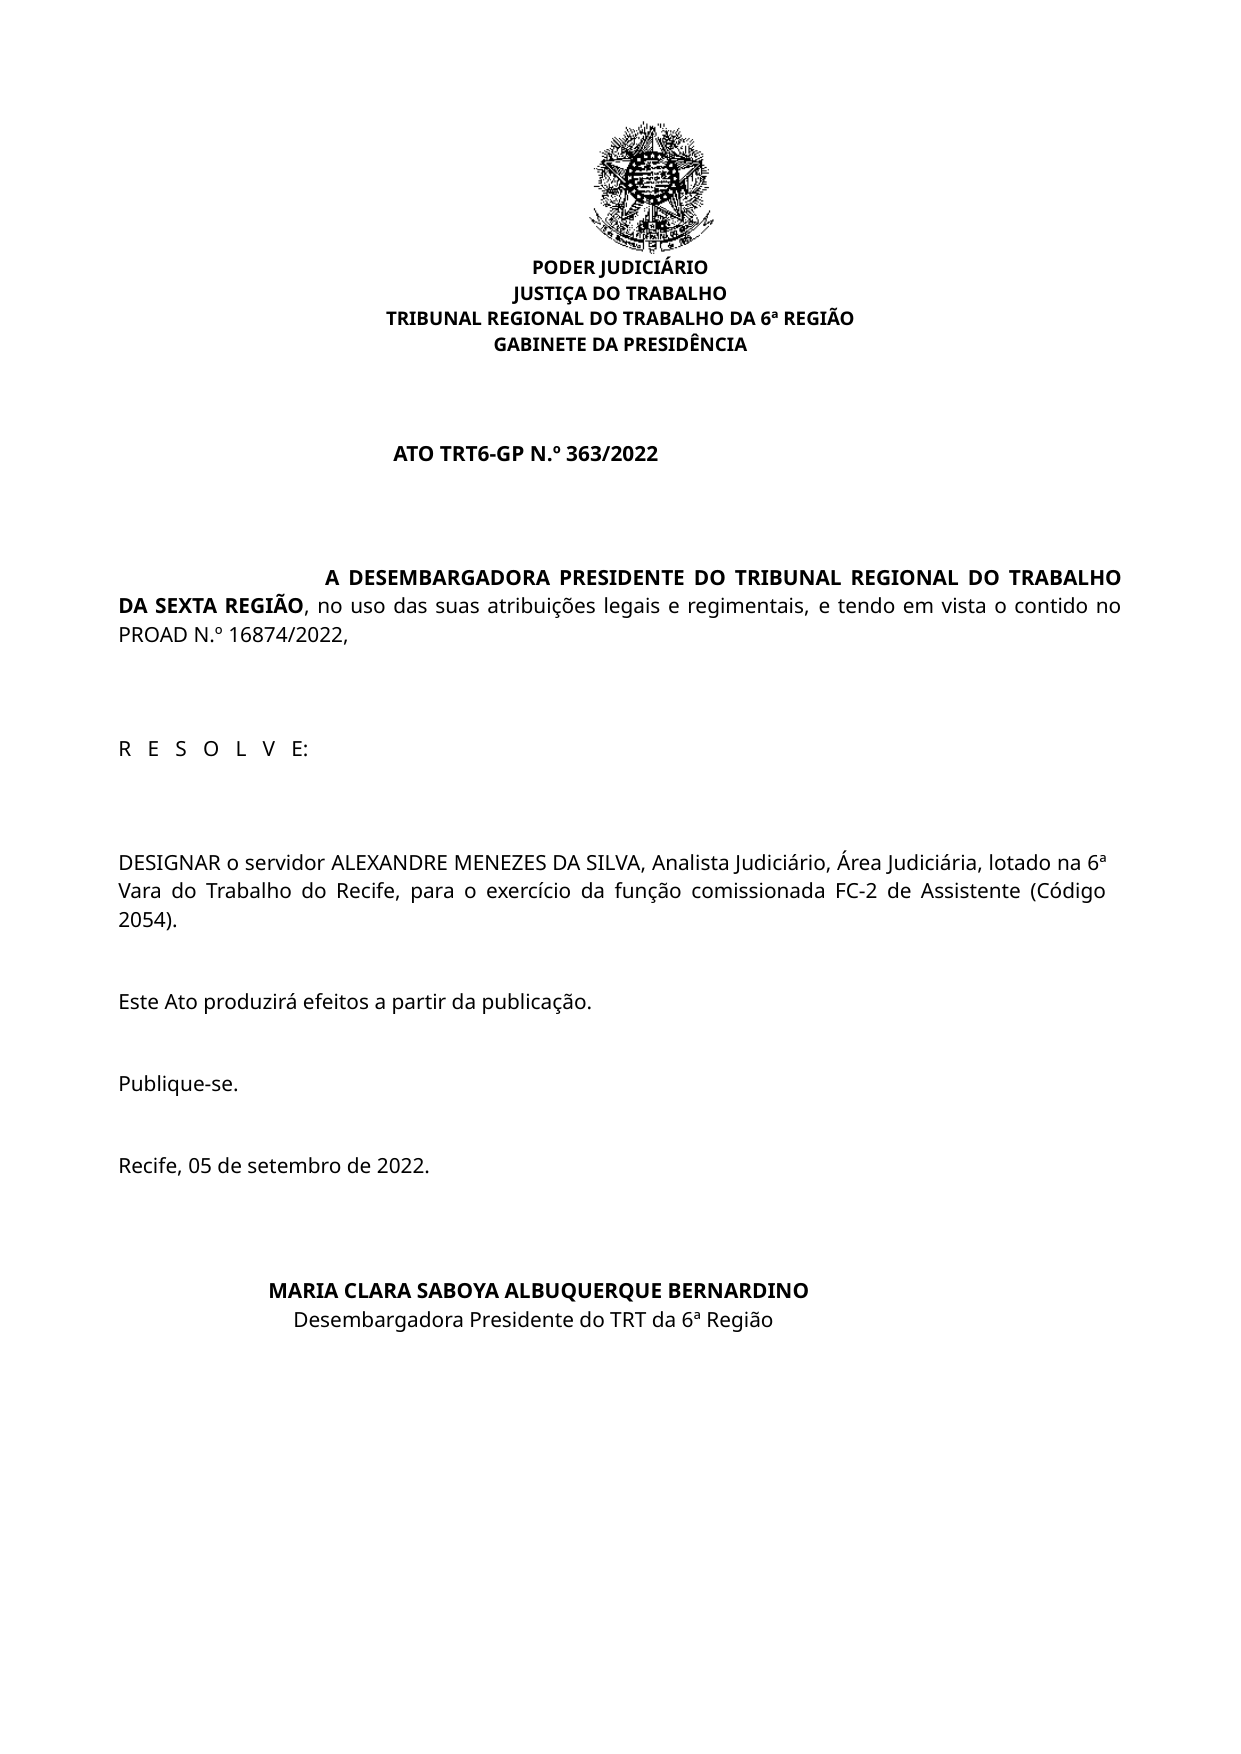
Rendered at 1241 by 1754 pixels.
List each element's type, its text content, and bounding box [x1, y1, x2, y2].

text DESIGNAR o servidor ALEXANDRE MENEZES DA SILVA, Analista Judiciário, Área Judiciária, lotado na 6ª Vara do Trabalho do Recife, para o exercício da função comissionada FC-2 de Assistente (Código 2054). [118, 848, 1107, 933]
text Desembargadora Presidente do TRT da 6ª Região [118, 1304, 1107, 1334]
text Recife, 05 de setembro de 2022. [118, 1151, 1107, 1180]
subtitle JUSTIÇA DO TRABALHO [118, 280, 1122, 306]
text MARIA CLARA SABOYA ALBUQUERQUE BERNARDINO [118, 1275, 1122, 1304]
text TRIBUNAL REGIONAL DO TRABALHO DA 6ª REGIÃO [118, 306, 1122, 331]
text A DESEMBARGADORA PRESIDENTE DO TRIBUNAL REGIONAL DO TRABALHO DA SEXTA REGIÃO, no uso das suas atribuições legais e regimentais, e tendo em vista o contido no PROAD N.º 16874/2022, [118, 563, 1122, 648]
picture [587, 118, 717, 255]
text PODER JUDICIÁRIO [118, 254, 1122, 280]
text GABINETE DA PRESIDÊNCIA [118, 331, 1122, 357]
text Publique-se. [118, 1069, 1107, 1098]
text R E S O L V E: [118, 734, 1107, 762]
text Este Ato produzirá efeitos a partir da publicação. [118, 987, 1107, 1015]
text ATO TRT6-GP N.º 363/2022 [118, 438, 1122, 468]
